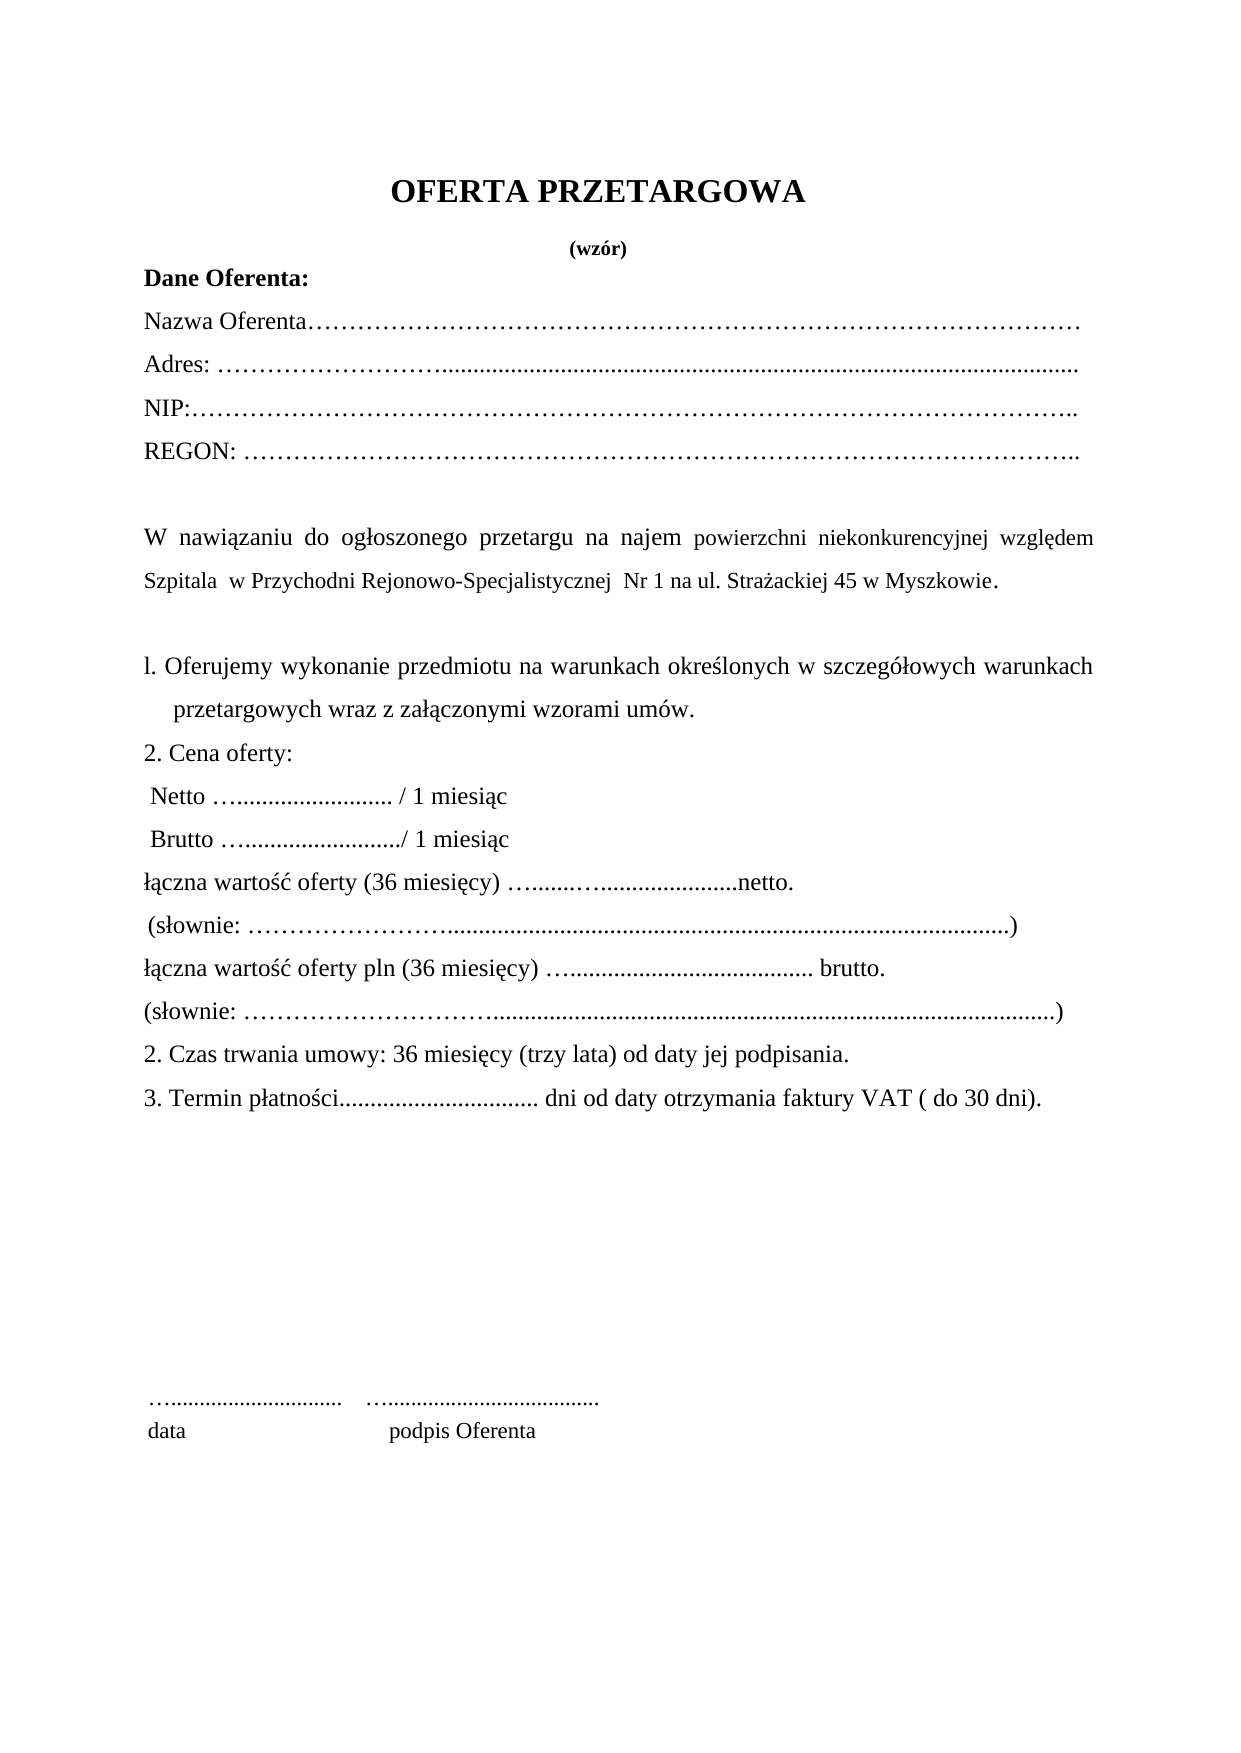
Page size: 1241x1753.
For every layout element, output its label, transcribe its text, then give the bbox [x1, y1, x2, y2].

text l. Oferujemy wykonanie przedmiotu na warunkach określonych w szczegółowych warunkach przetargowych wraz z załączonymi wzorami umów. [143, 651, 1094, 723]
text 3. Termin płatności................................ dni od daty otrzymania faktury VAT ( do 30 dni). [143, 1083, 1094, 1111]
text (słownie: …………………………..........................................................................................) [143, 996, 1094, 1025]
text Brutto …........................./ 1 miesiąc [143, 824, 1094, 853]
text ….............................. …..................................... [148, 1384, 1094, 1410]
text 2. Czas trwania umowy: 36 miesięcy (trzy lata) od daty jej podpisania. [143, 1039, 1094, 1068]
text (wzór) [143, 236, 1053, 260]
text Adres: ………………………...................................................................................................... [143, 349, 1094, 378]
text (słownie: ……………………..........................................................................................) [148, 910, 1094, 939]
text łączna wartość oferty pln (36 miesięcy) …....................................... brutto. [143, 953, 1094, 982]
text 2. Cena oferty: [143, 738, 1094, 766]
text łączna wartość oferty (36 miesięcy) ….......…......................netto. [143, 867, 1094, 896]
text W nawiązaniu do ogłoszonego przetargu na najem powierzchni niekonkurencyjnej względem Szpitala w Przychodni Rejonowo-Specjalistycznej Nr 1 na ul. Strażackiej 45 w Myszkowie. [143, 522, 1094, 594]
text OFERTA PRZETARGOWA [143, 171, 1053, 209]
text data podpis Oferenta [148, 1417, 1094, 1443]
text Netto …......................... / 1 miesiąc [143, 781, 1094, 809]
text Nazwa Oferenta………………………………………………………………………………… [143, 306, 1094, 335]
text Dane Oferenta: [143, 263, 1094, 292]
text NIP:…………………………………………………………………………………………….. [143, 393, 1094, 421]
text REGON: ……………………………………………………………………………………….. [143, 436, 1094, 464]
